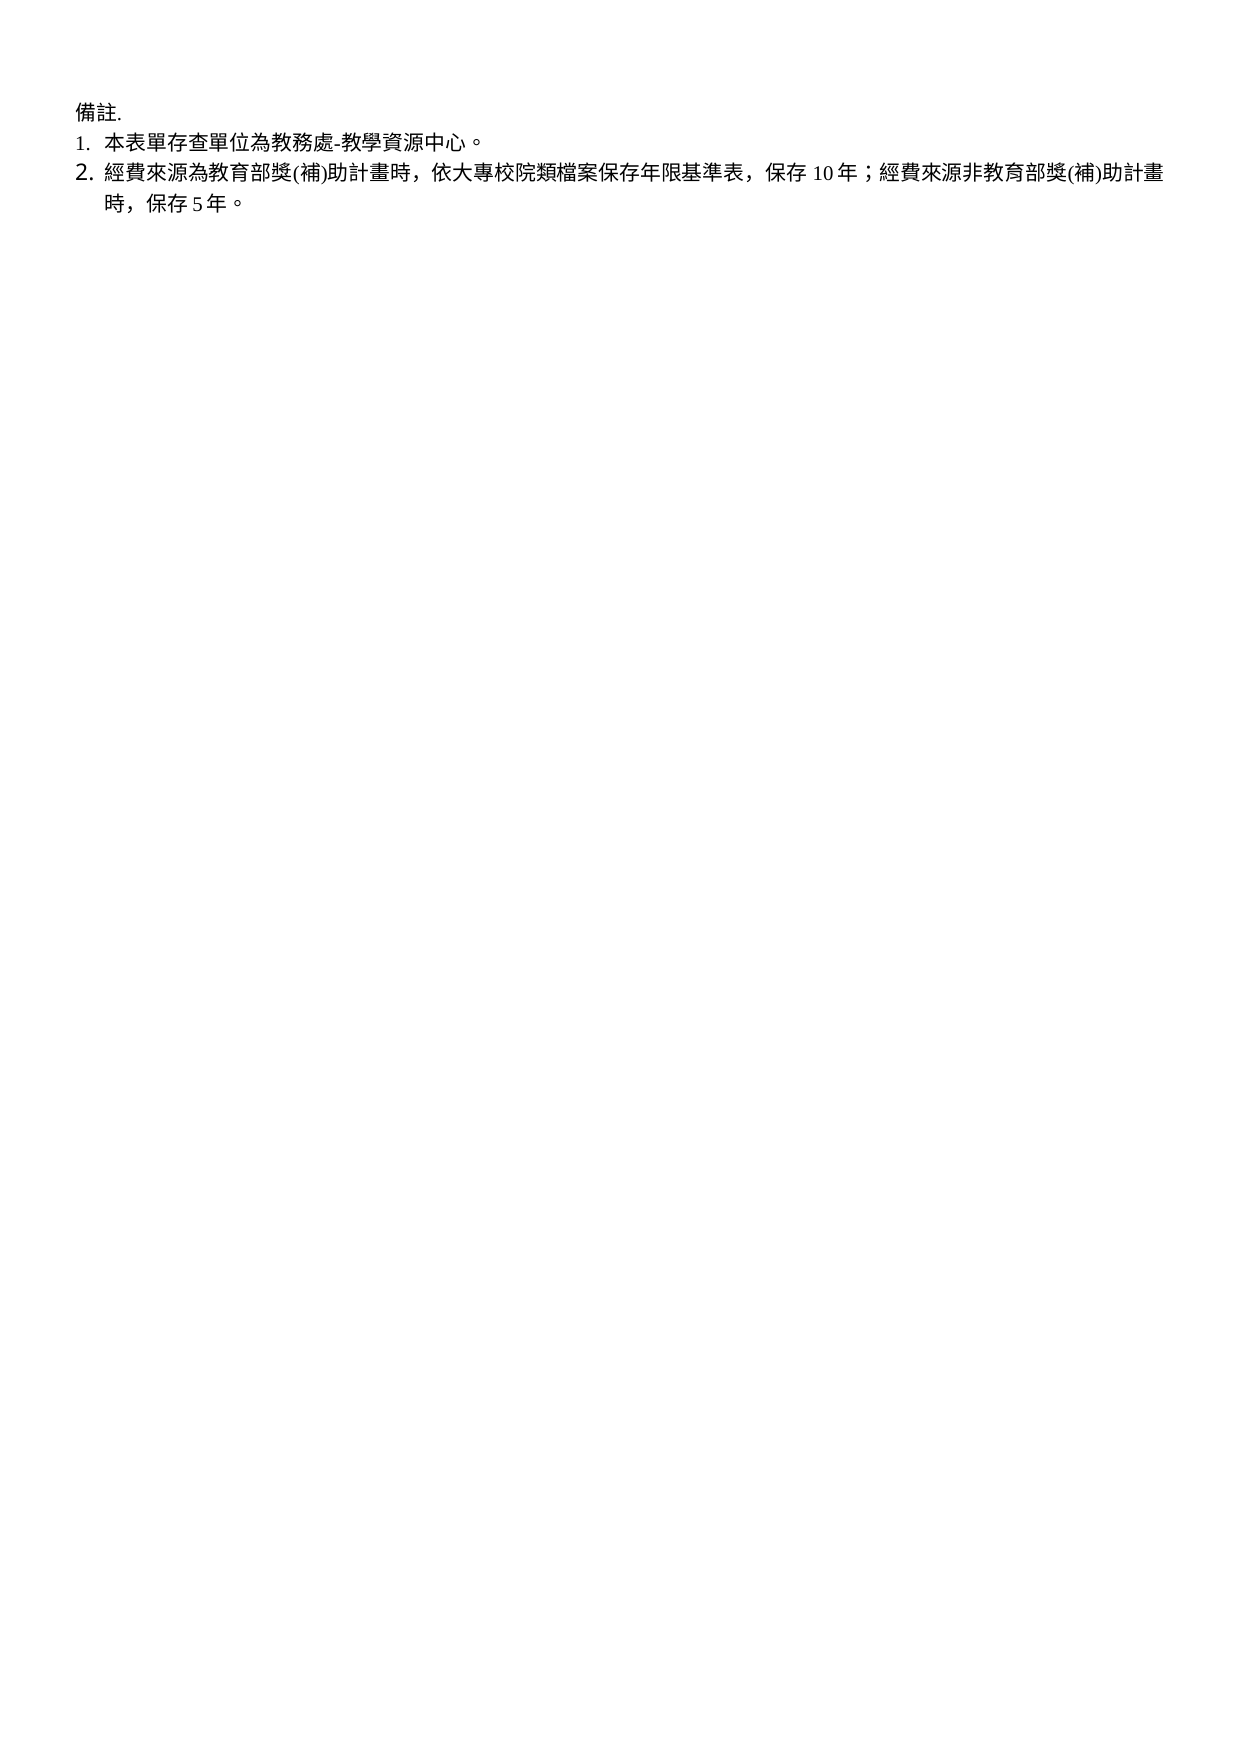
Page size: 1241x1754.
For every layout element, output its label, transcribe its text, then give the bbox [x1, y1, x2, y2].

list 本表單存查單位為教務處-教學資源中心。 [75, 126, 1165, 156]
list 經費來源為教育部獎(補)助計畫時，依大專校院類檔案保存年限基準表，保存10年；經費來源非教育部獎(補)助計畫時，保存5年。 [75, 156, 1165, 218]
text 備註. [75, 96, 1165, 126]
